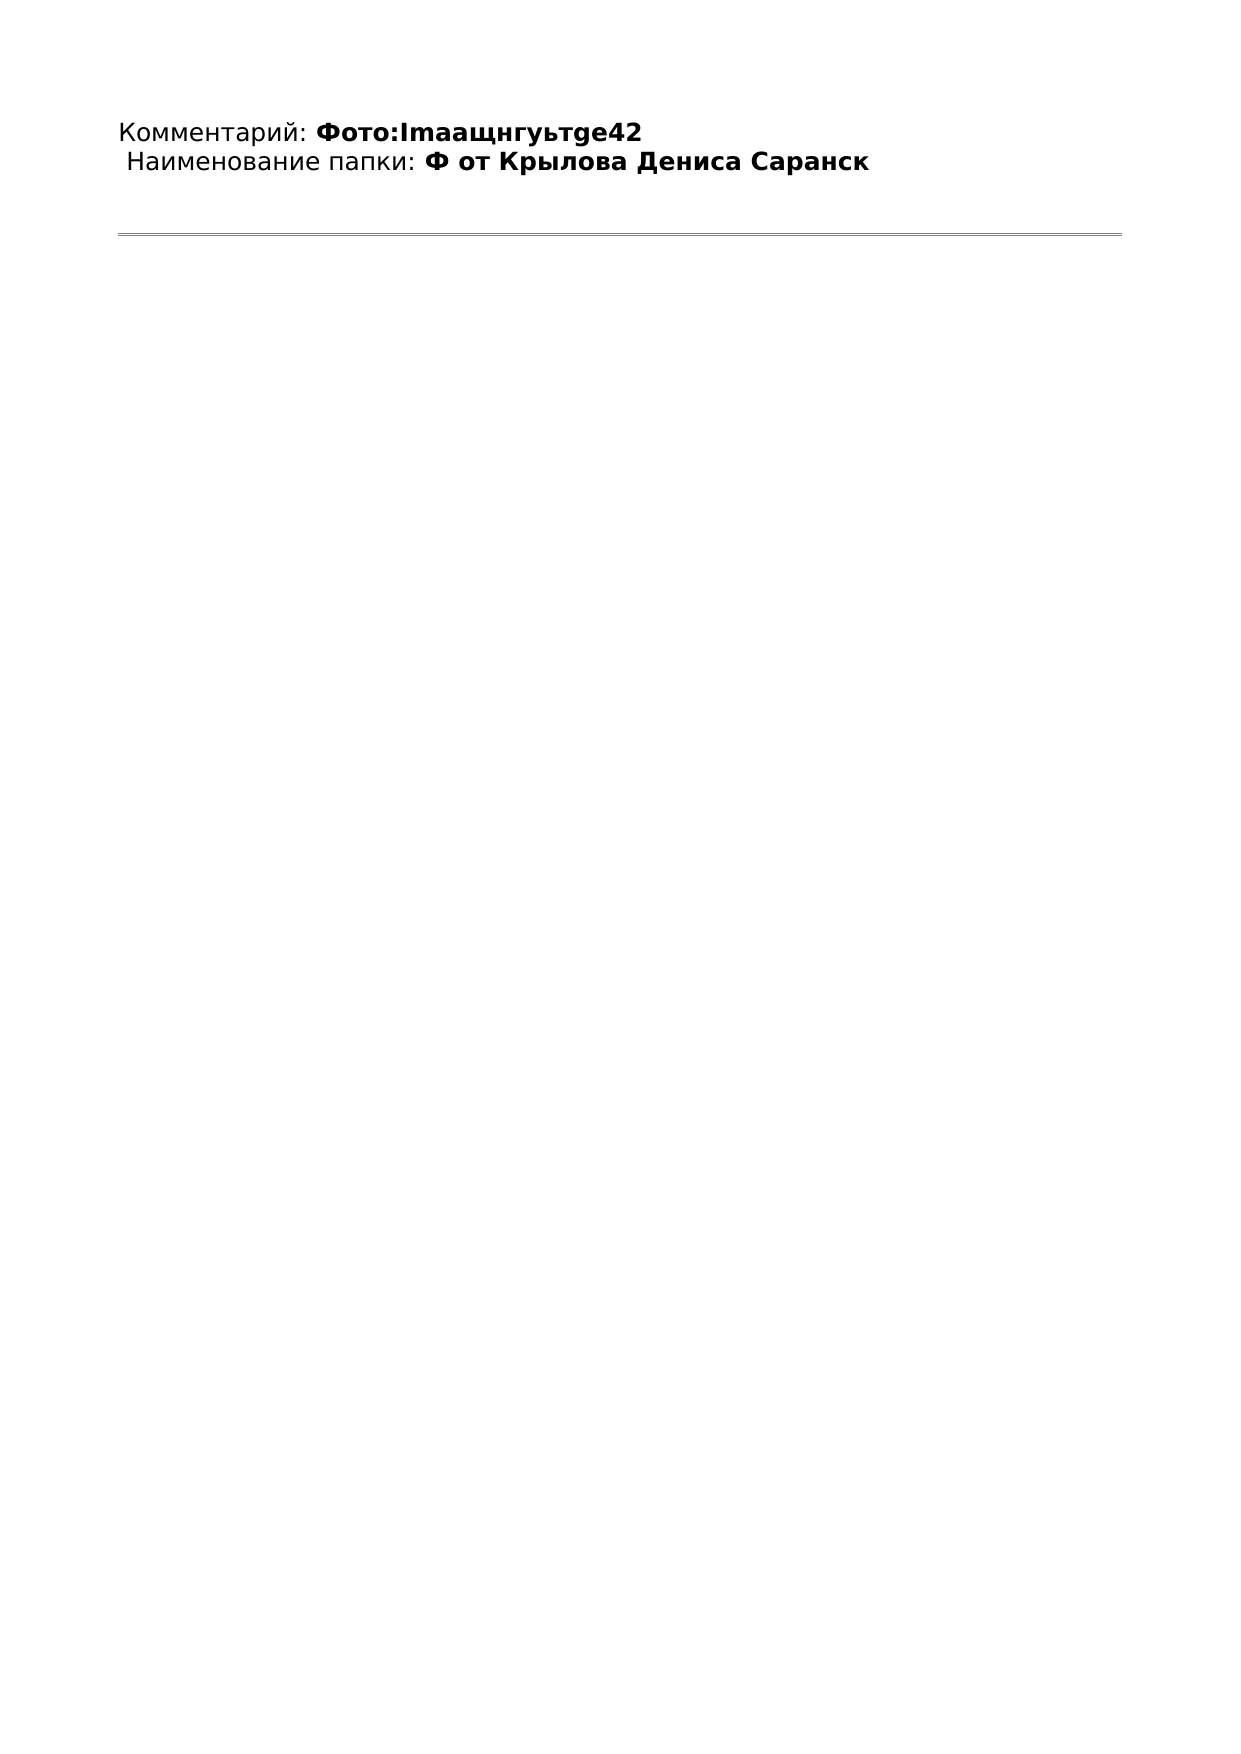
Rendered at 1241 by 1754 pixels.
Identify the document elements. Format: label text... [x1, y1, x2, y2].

text Комментарий: Фото:Imaащнгуьтge42 Наименование папки: Ф от Крылова Дениса Саранск [118, 118, 1122, 206]
